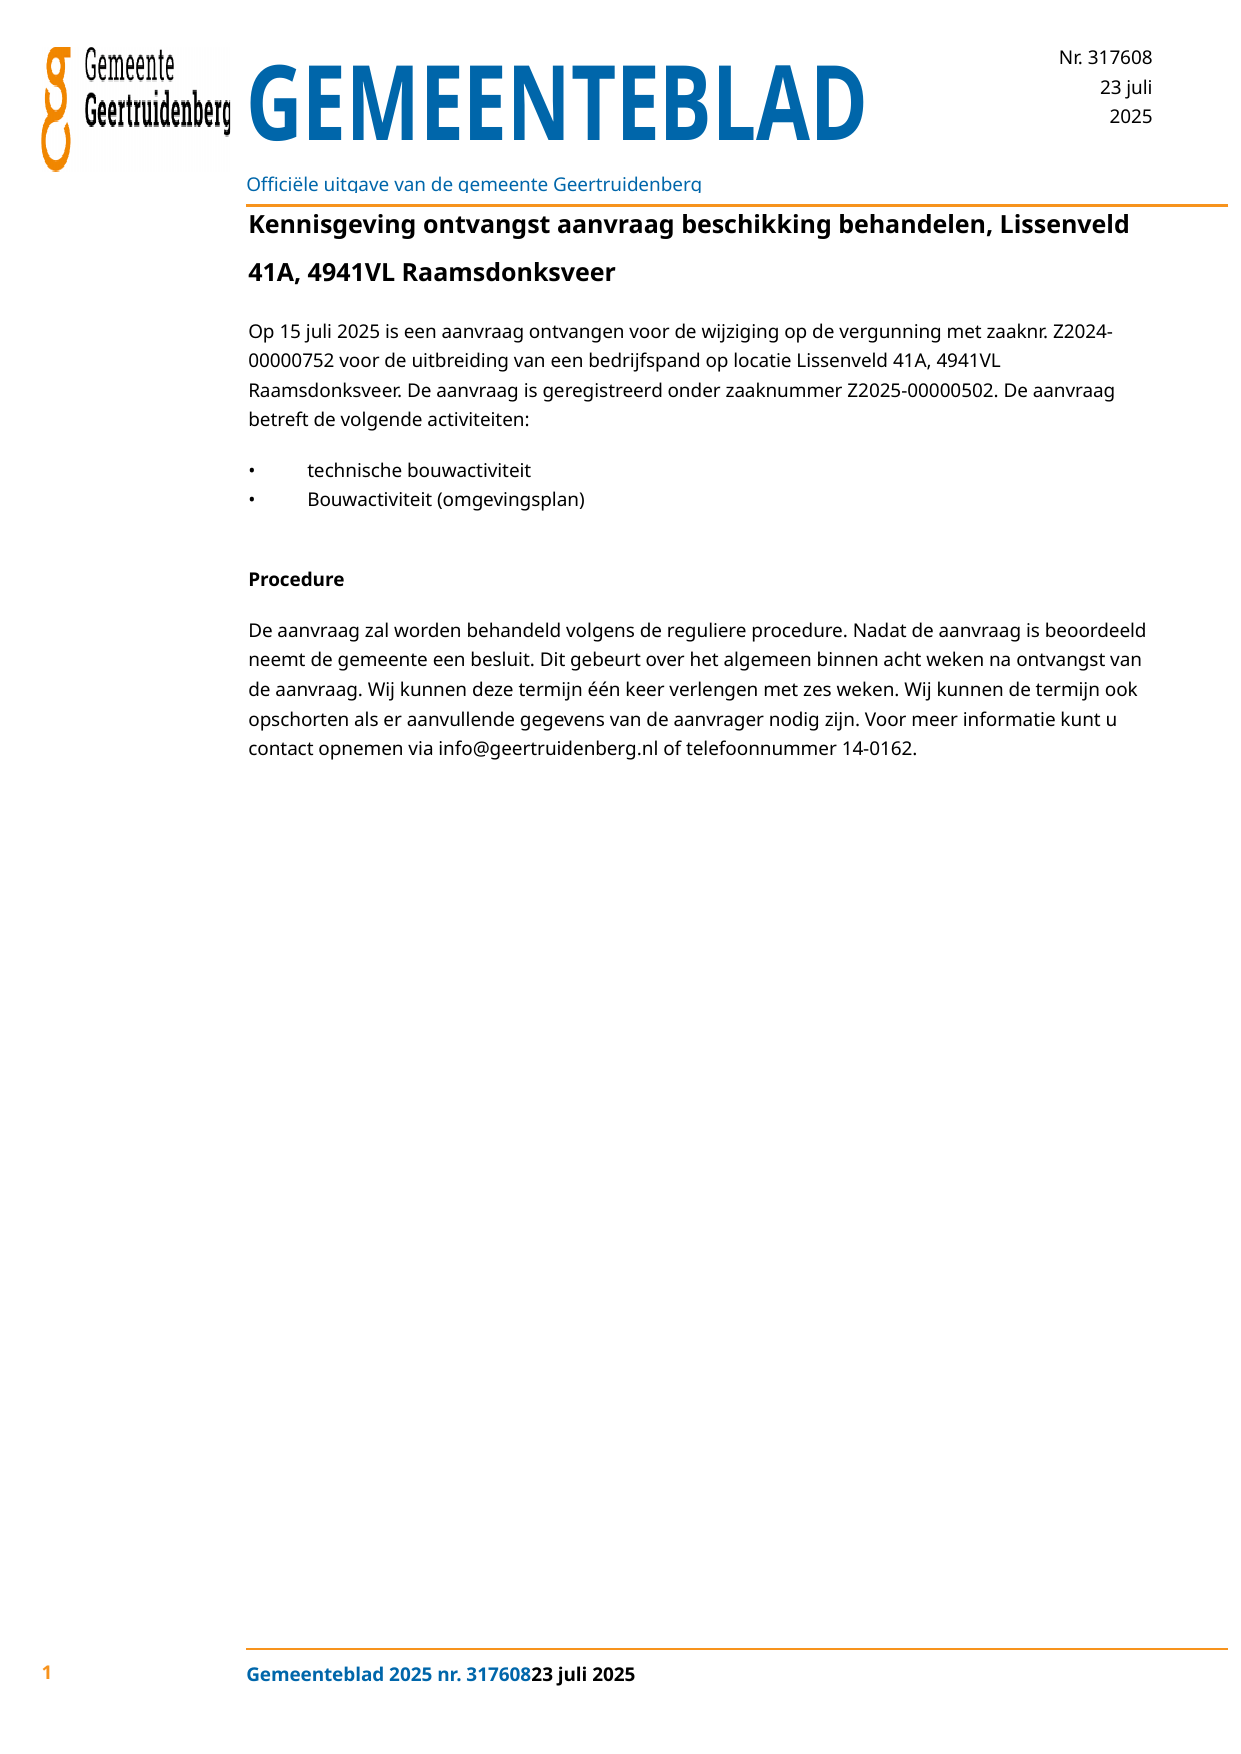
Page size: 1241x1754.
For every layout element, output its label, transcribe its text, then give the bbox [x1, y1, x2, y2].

text De aanvraag zal worden behandeld volgens de reguliere procedure. Nadat de aanvraag is beoordeeld neemt de gemeente een besluit. Dit gebeurt over het algemeen binnen acht weken na ontvangst van de aanvraag. Wij kunnen deze termijn één keer verlengen met zes weken. Wij kunnen de termijn ook opschorten als er aanvullende gegevens van de aanvrager nodig zijn. Voor meer informatie kunt u contact opnemen via info@geertruidenberg.nl of telefoonnummer 14-0162. [248, 617, 1152, 761]
text Procedure [248, 567, 1152, 592]
text Op 15 juli 2025 is een aanvraag ontvangen voor de wijziging op de vergunning met zaaknr. Z2024-00000752 voor de uitbreiding van een bedrijfspand op locatie Lissenveld 41A, 4941VL Raamsdonksveer. De aanvraag is geregistreerd onder zaaknummer Z2025-00000502. De aanvraag betreft de volgende activiteiten: [248, 318, 1152, 432]
list Bouwactiviteit (omgevingsplan) [248, 487, 1152, 512]
text Kennisgeving ontvangst aanvraag beschikking behandelen, Lissenveld 41A, 4941VL Raamsdonksveer [248, 207, 1152, 288]
list technische bouwactiviteit [248, 457, 1152, 483]
picture [41, 47, 231, 172]
